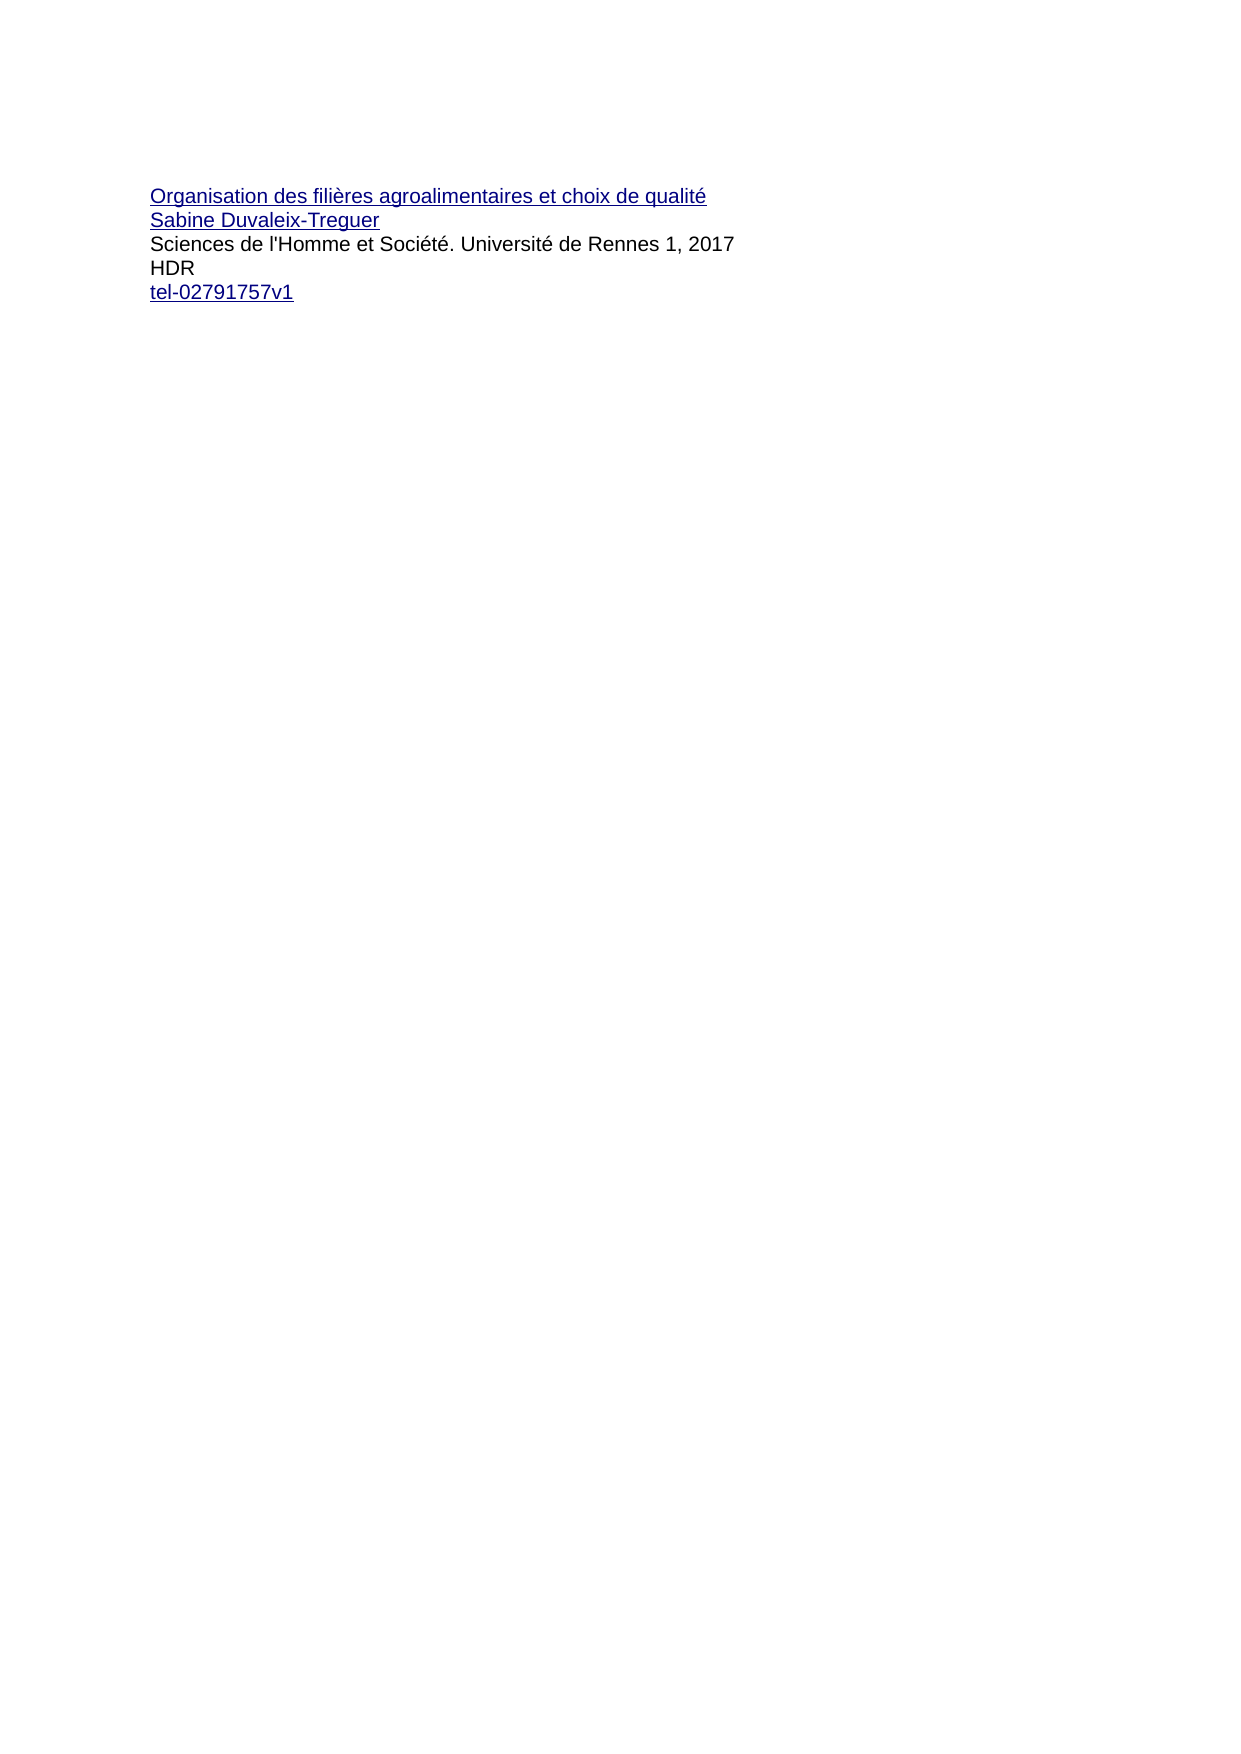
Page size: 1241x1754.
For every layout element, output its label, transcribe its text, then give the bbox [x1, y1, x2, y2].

table_header Organisation des filières agroalimentaires et choix de qualité Sabine Duvaleix-Treguer Sciences de l'Homme et Société. Université de Rennes 1, 2017 HDR tel-02791757v1 [150, 184, 1090, 304]
